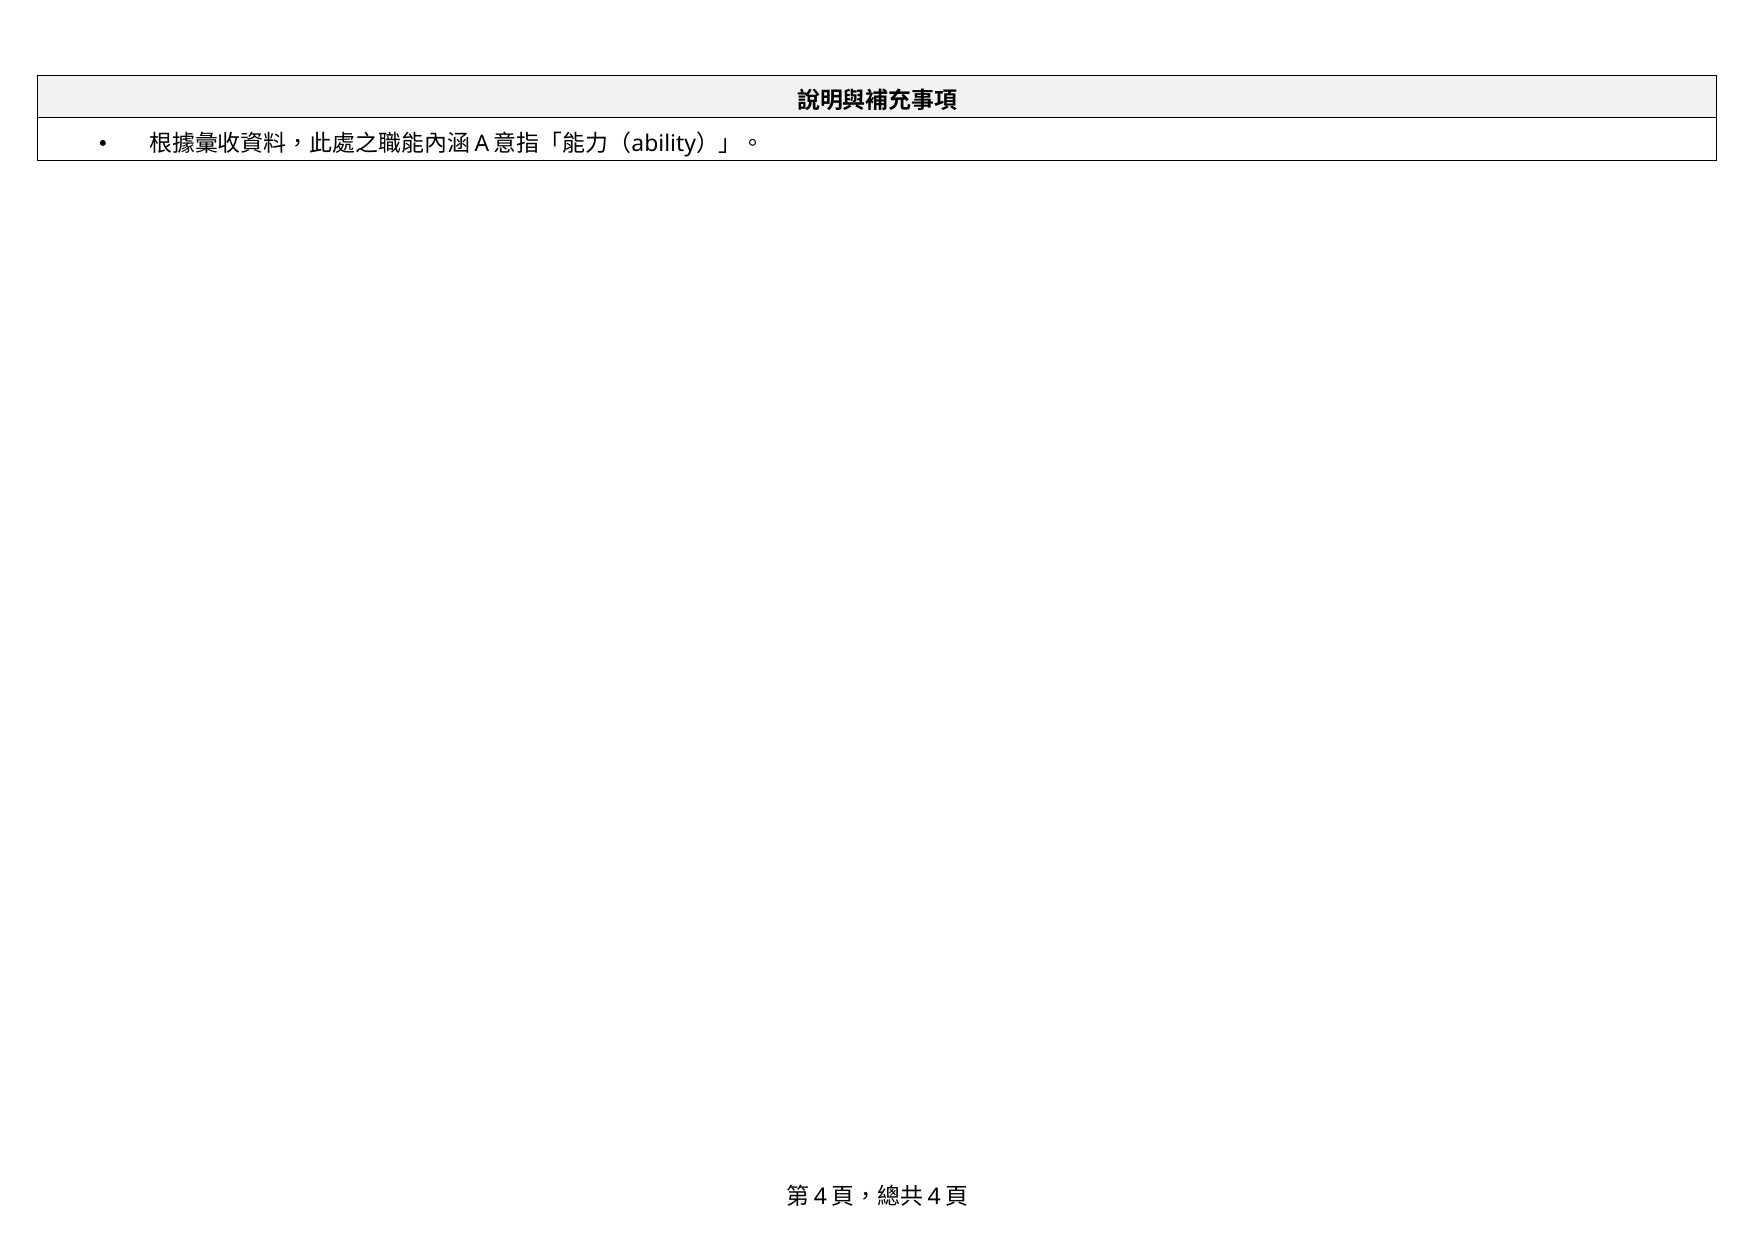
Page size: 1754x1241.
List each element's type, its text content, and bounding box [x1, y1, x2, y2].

table_header 說明與補充事項 [38, 76, 1716, 117]
table_cell 建議擔任此職類/職業之學歷/經歷/或能力條件： 學歷：大學（含）以上，研究所尤佳 科系：資工與電子相關系所 其他補充說明： 根據彙收資料，此處之職能內涵A意指「能力（ability）」。 [38, 118, 1716, 160]
